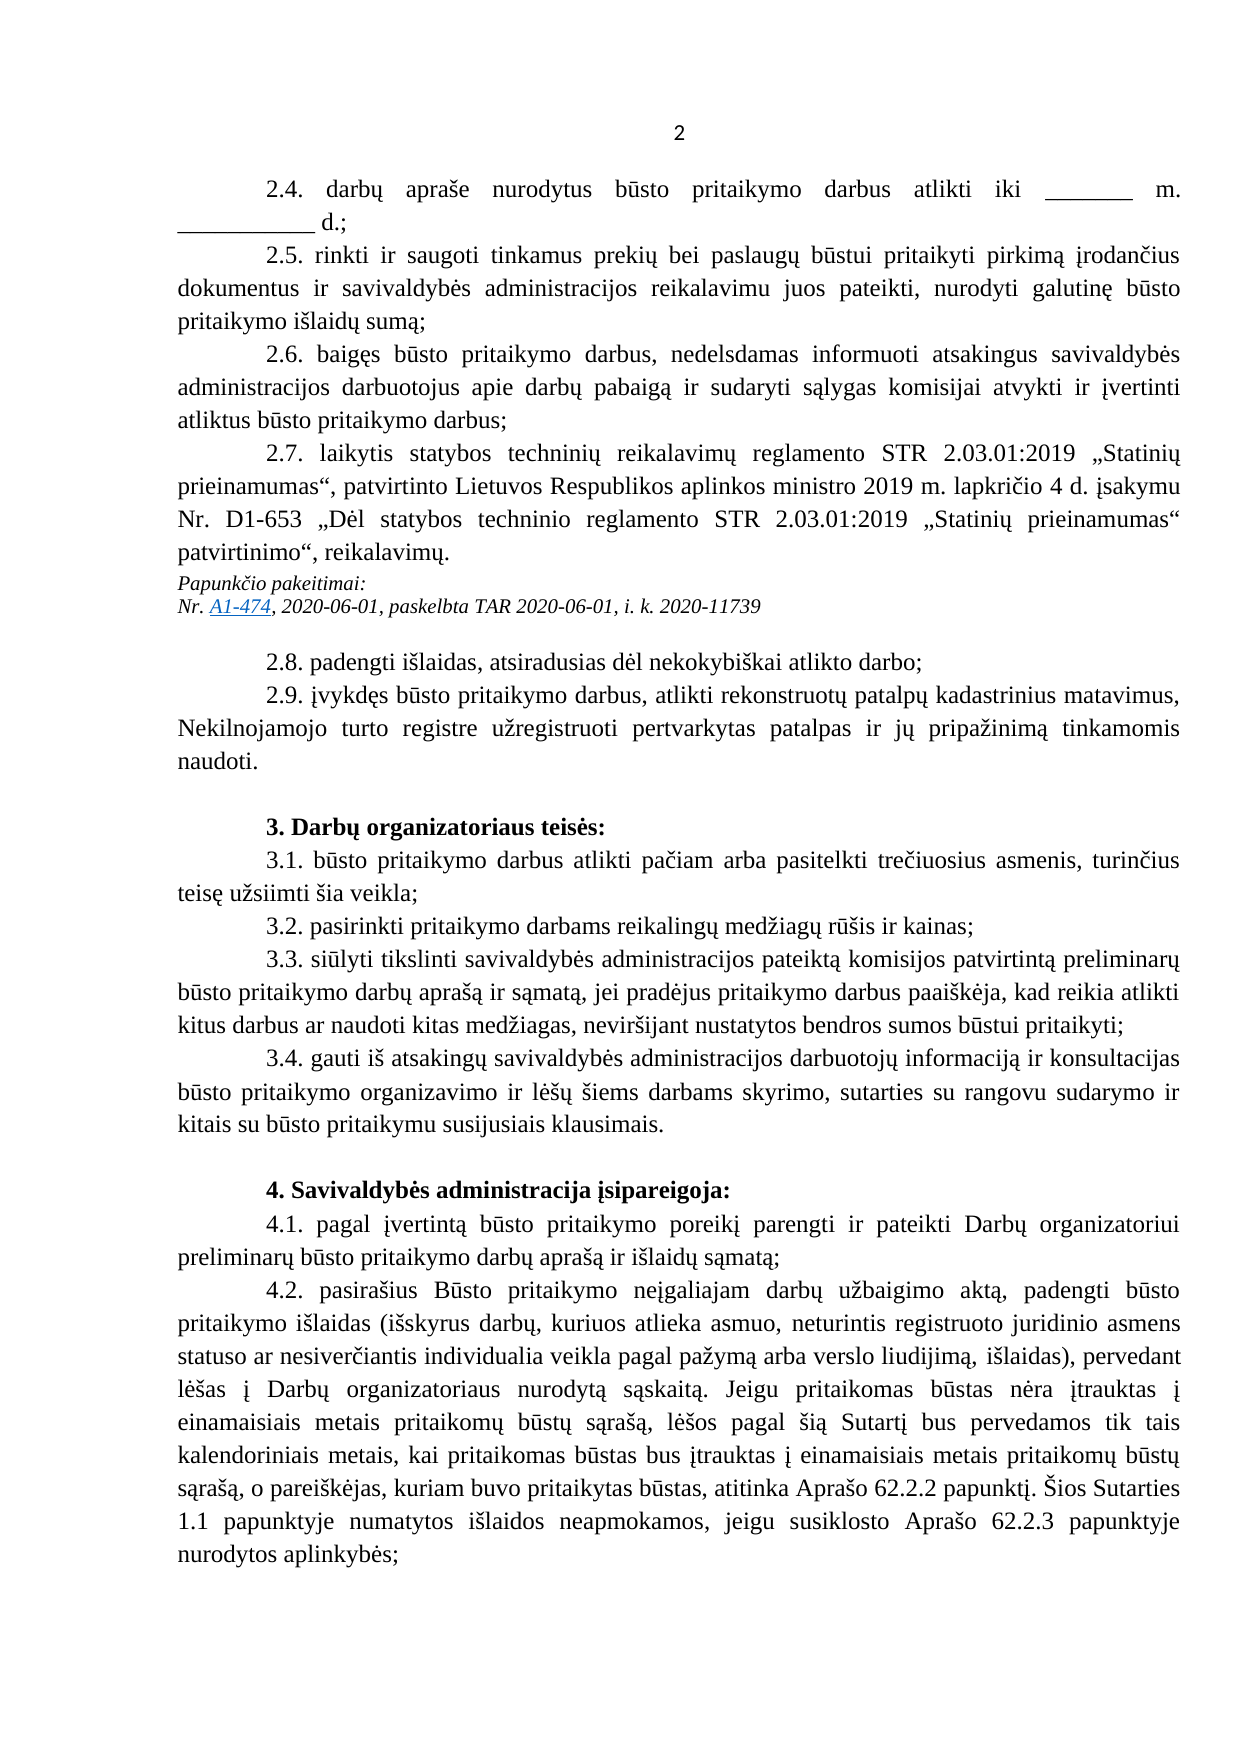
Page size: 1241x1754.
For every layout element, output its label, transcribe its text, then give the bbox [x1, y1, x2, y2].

text 3.3. siūlyti tikslinti savivaldybės administracijos pateiktą komisijos patvirtintą preliminarų būsto pritaikymo darbų aprašą ir sąmatą, jei pradėjus pritaikymo darbus paaiškėja, kad reikia atlikti kitus darbus ar naudoti kitas medžiagas, neviršijant nustatytos bendros sumos būstui pritaikyti; [177, 944, 1181, 1039]
text Nr. A1-474, 2020-06-01, paskelbta TAR 2020-06-01, i. k. 2020-11739 [177, 594, 1181, 618]
text 3. Darbų organizatoriaus teisės: [177, 812, 1181, 841]
text 4.2. pasirašius Būsto pritaikymo neįgaliajam darbų užbaigimo aktą, padengti būsto pritaikymo išlaidas (išskyrus darbų, kuriuos atlieka asmuo, neturintis registruoto juridinio asmens statuso ar nesiverčiantis individualia veikla pagal pažymą arba verslo liudijimą, išlaidas), pervedant lėšas į Darbų organizatoriaus nurodytą sąskaitą. Jeigu pritaikomas būstas nėra įtrauktas į einamaisiais metais pritaikomų būstų sąrašą, lėšos pagal šią Sutartį bus pervedamos tik tais kalendoriniais metais, kai pritaikomas būstas bus įtrauktas į einamaisiais metais pritaikomų būstų sąrašą, o pareiškėjas, kuriam buvo pritaikytas būstas, atitinka Aprašo 62.2.2 papunktį. Šios Sutarties 1.1 papunktyje numatytos išlaidos neapmokamos, jeigu susiklosto Aprašo 62.2.3 papunktyje nurodytos aplinkybės; [177, 1275, 1181, 1568]
text 2.8. padengti išlaidas, atsiradusias dėl nekokybiškai atlikto darbo; [177, 647, 1181, 676]
text 2.5. rinkti ir saugoti tinkamus prekių bei paslaugų būstui pritaikyti pirkimą įrodančius dokumentus ir savivaldybės administracijos reikalavimu juos pateikti, nurodyti galutinę būsto pritaikymo išlaidų sumą; [177, 240, 1181, 335]
text 4.1. pagal įvertintą būsto pritaikymo poreikį parengti ir pateikti Darbų organizatoriui preliminarų būsto pritaikymo darbų aprašą ir išlaidų sąmatą; [177, 1209, 1181, 1270]
text 3.1. būsto pritaikymo darbus atlikti pačiam arba pasitelkti trečiuosius asmenis, turinčius teisę užsiimti šia veikla; [177, 845, 1181, 907]
text 2.7. laikytis statybos techninių reikalavimų reglamento STR 2.03.01:2019 „Statinių prieinamumas“, patvirtinto Lietuvos Respublikos aplinkos ministro 2019 m. lapkričio 4 d. įsakymu Nr. D1-653 „Dėl statybos techninio reglamento STR 2.03.01:2019 „Statinių prieinamumas“ patvirtinimo“, reikalavimų. [177, 438, 1181, 566]
text 2.6. baigęs būsto pritaikymo darbus, nedelsdamas informuoti atsakingus savivaldybės administracijos darbuotojus apie darbų pabaigą ir sudaryti sąlygas komisijai atvykti ir įvertinti atliktus būsto pritaikymo darbus; [177, 339, 1181, 434]
text 4. Savivaldybės administracija įsipareigoja: [177, 1176, 1181, 1204]
text 2.4. darbų apraše nurodytus būsto pritaikymo darbus atlikti iki _______ m. ___________ d.; [177, 174, 1181, 236]
text 3.4. gauti iš atsakingų savivaldybės administracijos darbuotojų informaciją ir konsultacijas būsto pritaikymo organizavimo ir lėšų šiems darbams skyrimo, sutarties su rangovu sudarymo ir kitais su būsto pritaikymu susijusiais klausimais. [177, 1043, 1181, 1138]
text Papunkčio pakeitimai: [177, 570, 1181, 594]
text 3.2. pasirinkti pritaikymo darbams reikalingų medžiagų rūšis ir kainas; [177, 911, 1181, 940]
text 2.9. įvykdęs būsto pritaikymo darbus, atlikti rekonstruotų patalpų kadastrinius matavimus, Nekilnojamojo turto registre užregistruoti pertvarkytas patalpas ir jų pripažinimą tinkamomis naudoti. [177, 680, 1181, 775]
